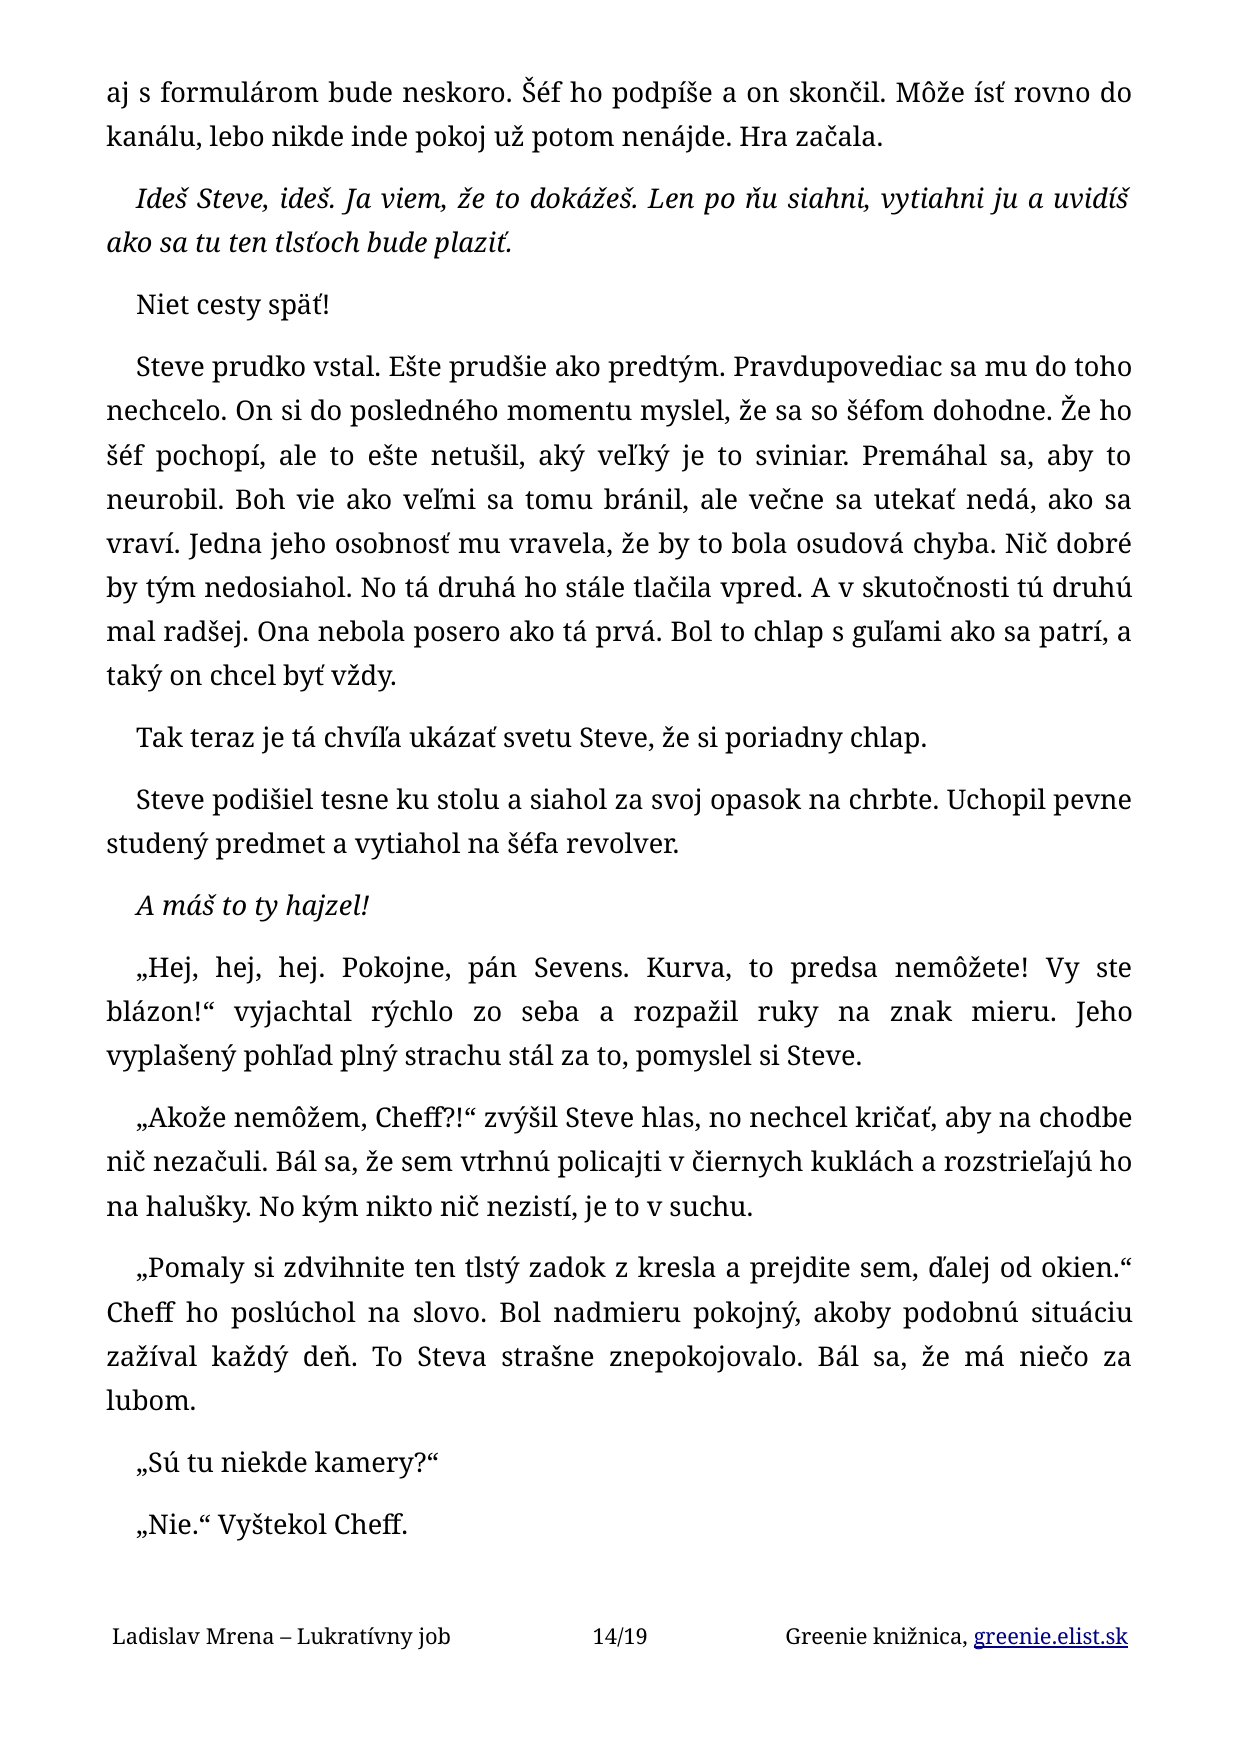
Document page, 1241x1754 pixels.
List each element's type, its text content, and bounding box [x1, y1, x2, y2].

text „Pomaly si zdvihnite ten tlstý zadok z kresla a prejdite sem, ďalej od okien.“ Cheff ho poslúchol na slovo. Bol nadmieru pokojný, akoby podobnú situáciu zažíval každý deň. To Steva strašne znepokojovalo. Bál sa, že má niečo za lubom. [106, 1249, 1134, 1418]
text aj s formulárom bude neskoro. Šéf ho podpíše a on skončil. Môže ísť rovno do kanálu, lebo nikde inde pokoj už potom nenájde. Hra začala. [106, 74, 1134, 155]
text Ideš Steve, ideš. Ja viem, že to dokážeš. Len po ňu siahni, vytiahni ju a uvidíš ako sa tu ten tlsťoch bude plaziť. [106, 180, 1134, 261]
text A máš to ty hajzel! [106, 887, 1134, 923]
text „Nie.“ Vyštekol Cheff. [106, 1505, 1134, 1542]
text Tak teraz je tá chvíľa ukázať svetu Steve, že si poriadny chlap. [106, 719, 1134, 756]
text Steve prudko vstal. Ešte prudšie ako predtým. Pravdupovediac sa mu do toho nechcelo. On si do posledného momentu myslel, že sa so šéfom dohodne. Že ho šéf pochopí, ale to ešte netušil, aký veľký je to sviniar. Premáhal sa, aby to neurobil. Boh vie ako veľmi sa tomu bránil, ale večne sa utekať nedá, ako sa vraví. Jedna jeho osobnosť mu vravela, že by to bola osudová chyba. Nič dobré by tým nedosiahol. No tá druhá ho stále tlačila vpred. A v skutočnosti tú druhú mal radšej. Ona nebola posero ako tá prvá. Bol to chlap s guľami ako sa patrí, a taký on chcel byť vždy. [106, 348, 1134, 694]
text „Sú tu niekde kamery?“ [106, 1443, 1134, 1480]
text „Akože nemôžem, Cheff?!“ zvýšil Steve hlas, no nechcel kričať, aby na chodbe nič nezačuli. Bál sa, že sem vtrhnú policajti v čiernych kuklách a rozstrieľajú ho na halušky. No kým nikto nič nezistí, je to v suchu. [106, 1099, 1134, 1224]
text Niet cesty späť! [106, 286, 1134, 323]
text Steve podišiel tesne ku stolu a siahol za svoj opasok na chrbte. Uchopil pevne studený predmet a vytiahol na šéfa revolver. [106, 781, 1134, 862]
text „Hej, hej, hej. Pokojne, pán Sevens. Kurva, to predsa nemôžete! Vy ste blázon!“ vyjachtal rýchlo zo seba a rozpažil ruky na znak mieru. Jeho vyplašený pohľad plný strachu stál za to, pomyslel si Steve. [106, 948, 1134, 1074]
